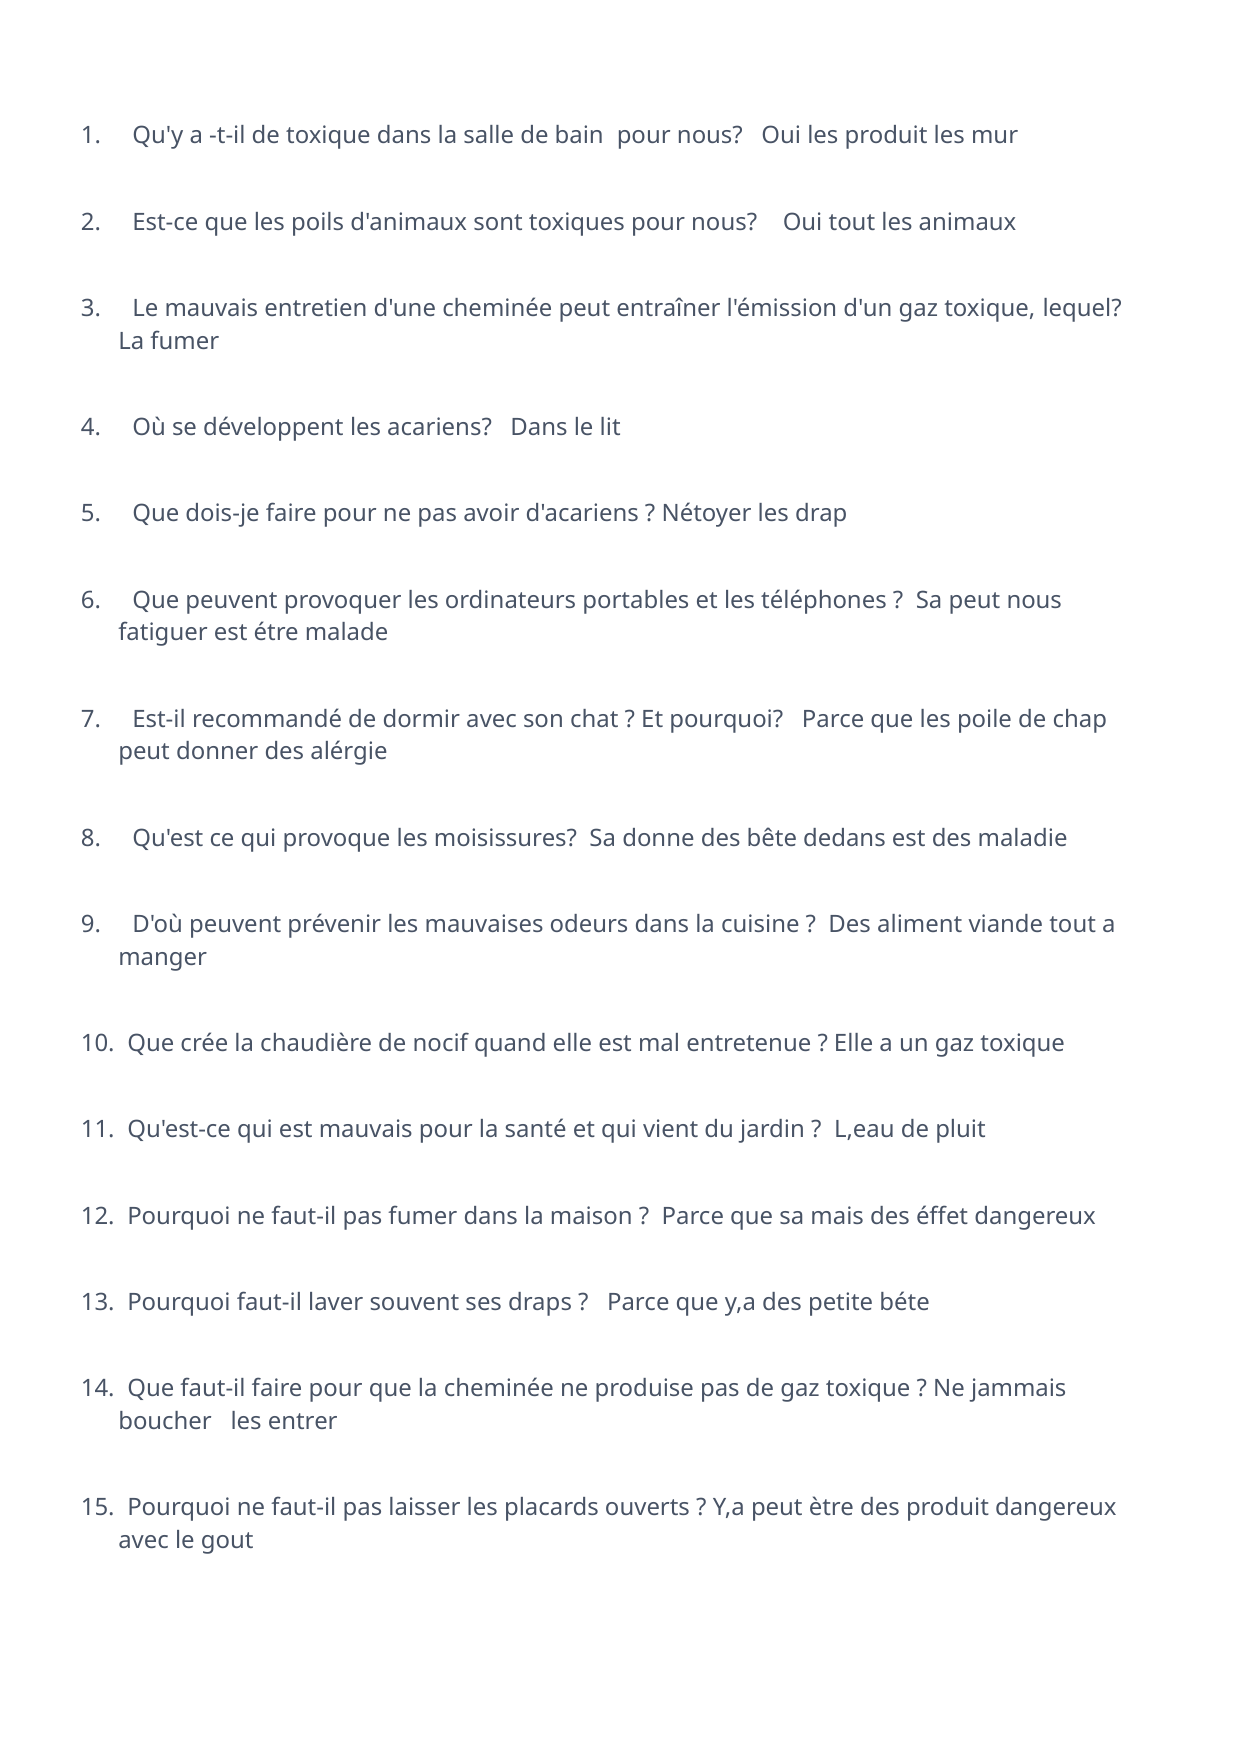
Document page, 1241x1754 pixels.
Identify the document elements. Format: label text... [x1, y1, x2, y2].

text 6. Que peuvent provoquer les ordinateurs portables et les téléphones ? Sa peut nous fatiguer est étre malade [81, 582, 1122, 648]
text 13. Pourquoi faut-il laver souvent ses draps ? Parce que y,a des petite béte [81, 1285, 1122, 1317]
text 4. Où se développent les acariens? Dans le lit [81, 410, 1122, 442]
text 15. Pourquoi ne faut-il pas laisser les placards ouverts ? Y,a peut ètre des produit dangereux avec le gout [81, 1490, 1122, 1555]
text 2. Est-ce que les poils d'animaux sont toxiques pour nous? Oui tout les animaux [81, 204, 1122, 237]
text 14. Que faut-il faire pour que la cheminée ne produise pas de gaz toxique ? Ne jammais boucher les entrer [81, 1371, 1122, 1436]
text 3. Le mauvais entretien d'une cheminée peut entraîner l'émission d'un gaz toxique, lequel? La fumer [81, 291, 1122, 356]
text 1. Qu'y a -t-il de toxique dans la salle de bain pour nous? Oui les produit les mur [81, 118, 1122, 151]
text 5. Que dois-je faire pour ne pas avoir d'acariens ? Nétoyer les drap [81, 496, 1122, 529]
text 11. Qu'est-ce qui est mauvais pour la santé et qui vient du jardin ? L,eau de pluit [81, 1112, 1122, 1145]
text 8. Qu'est ce qui provoque les moisissures? Sa donne des bête dedans est des maladie [81, 820, 1122, 853]
text 9. D'où peuvent prévenir les mauvaises odeurs dans la cuisine ? Des aliment viande tout a manger [81, 907, 1122, 972]
text 7. Est-il recommandé de dormir avec son chat ? Et pourquoi? Parce que les poile de chap peut donner des alérgie [81, 701, 1122, 767]
text 10. Que crée la chaudière de nocif quand elle est mal entretenue ? Elle a un gaz toxique [81, 1026, 1122, 1058]
text 12. Pourquoi ne faut-il pas fumer dans la maison ? Parce que sa mais des éffet dangereux [81, 1198, 1122, 1231]
